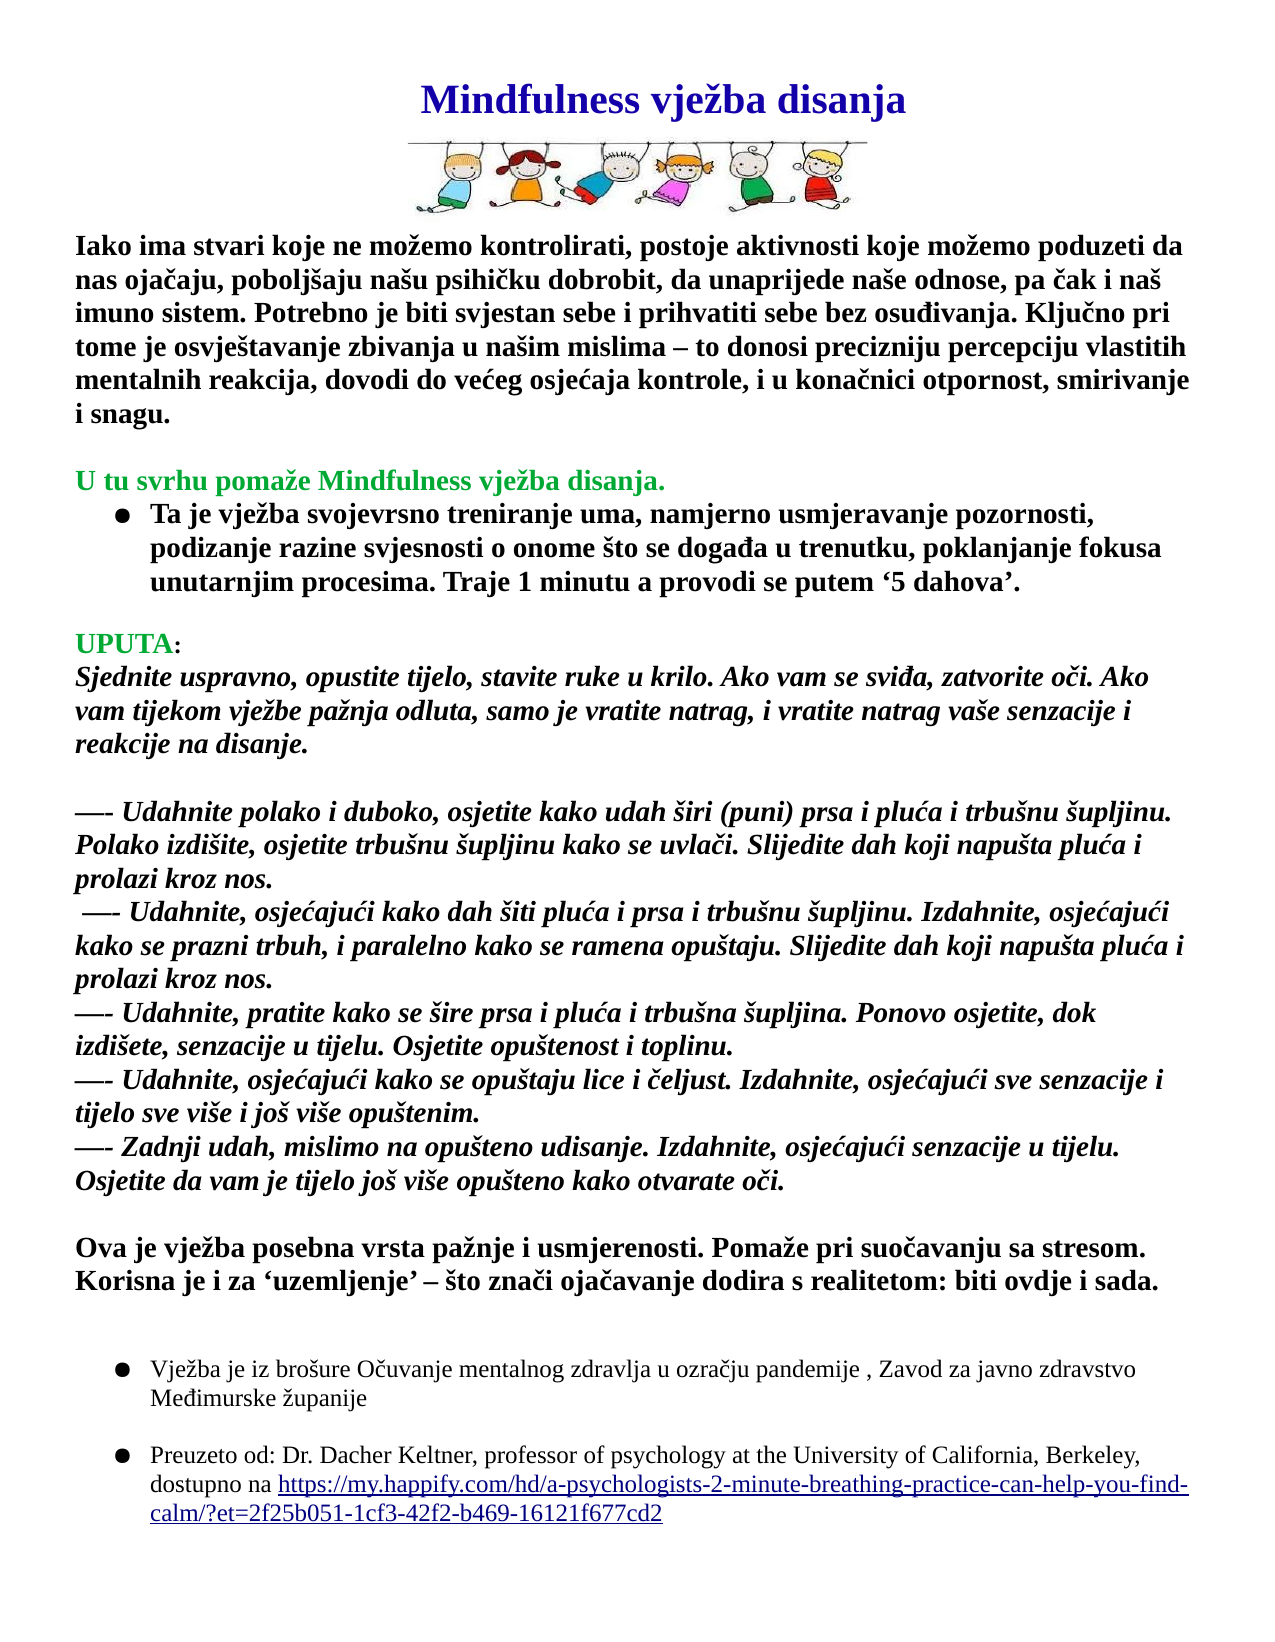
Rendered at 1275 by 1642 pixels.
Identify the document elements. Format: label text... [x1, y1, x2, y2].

list Vježba je iz brošure Očuvanje mentalnog zdravlja u ozračju pandemije , Zavod za javno zdravstvo Međimurske županije [112, 1354, 1200, 1412]
list Preuzeto od: Dr. Dacher Keltner, professor of psychology at the University of California, Berkeley, dostupno na https://my.happify.com/hd/a-psychologists-2-minute-breathing-practice-can-help-you-find-calm/?et=2f25b051-1cf3-42f2-b469-16121f677cd2 [112, 1441, 1200, 1527]
text —- Udahnite, osjećajući kako dah šiti pluća i prsa i trbušnu šupljinu. Izdahnite, osjećajući kako se prazni trbuh, i paralelno kako se ramena opuštaju. Slijedite dah koji napušta pluća i prolazi kroz nos. [75, 894, 1200, 995]
text UPUTA: [75, 626, 1200, 659]
text Mindfulness vježba disanja [75, 75, 1200, 123]
list Ta je vježba svojevrsno treniranje uma, namjerno usmjeravanje pozornosti, podizanje razine svjesnosti o onome što se događa u trenutku, poklanjanje fokusa unutarnjim procesima. Traje 1 minutu a provodi se putem ‘5 dahova’. [112, 497, 1200, 597]
text U tu svrhu pomaže Mindfulness vježba disanja. [75, 463, 1200, 497]
text Sjednite uspravno, opustite tijelo, stavite ruke u krilo. Ako vam se sviđa, zatvorite oči. Ako vam tijekom vježbe pažnja odluta, samo je vratite natrag, i vratite natrag vaše senzacije i reakcije na disanje. [75, 659, 1200, 760]
text Ova je vježba posebna vrsta pažnje i usmjerenosti. Pomaže pri suočavanju sa stresom. Korisna je i za ‘uzemljenje’ – što znači ojačavanje dodira s realitetom: biti ovdje i sada. [75, 1230, 1200, 1297]
text —- Udahnite, pratite kako se šire prsa i pluća i trbušna šupljina. Ponovo osjetite, dok izdišete, senzacije u tijelu. Osjetite opuštenost i toplinu. [75, 995, 1200, 1062]
text —- Zadnji udah, mislimo na opušteno udisanje. Izdahnite, osjećajući senzacije u tijelu. Osjetite da vam je tijelo još više opušteno kako otvarate oči. [75, 1129, 1200, 1196]
text Iako ima stvari koje ne možemo kontrolirati, postoje aktivnosti koje možemo poduzeti da nas ojačaju, poboljšaju našu psihičku dobrobit, da unaprijede naše odnose, pa čak i naš imuno sistem. Potrebno je biti svjestan sebe i prihvatiti sebe bez osuđivanja. Ključno pri tome je osvještavanje zbivanja u našim mislima – to donosi precizniju percepciju vlastitih mentalnih reakcija, dovodi do većeg osjećaja kontrole, i u konačnici otpornost, smirivanje i snagu. [75, 228, 1200, 429]
text —- Udahnite, osjećajući kako se opuštaju lice i čeljust. Izdahnite, osjećajući sve senzacije i tijelo sve više i još više opuštenim. [75, 1062, 1200, 1129]
text —- Udahnite polako i duboko, osjetite kako udah širi (puni) prsa i pluća i trbušnu šupljinu. Polako izdišite, osjetite trbušnu šupljinu kako se uvlači. Slijedite dah koji napušta pluća i prolazi kroz nos. [75, 794, 1200, 894]
